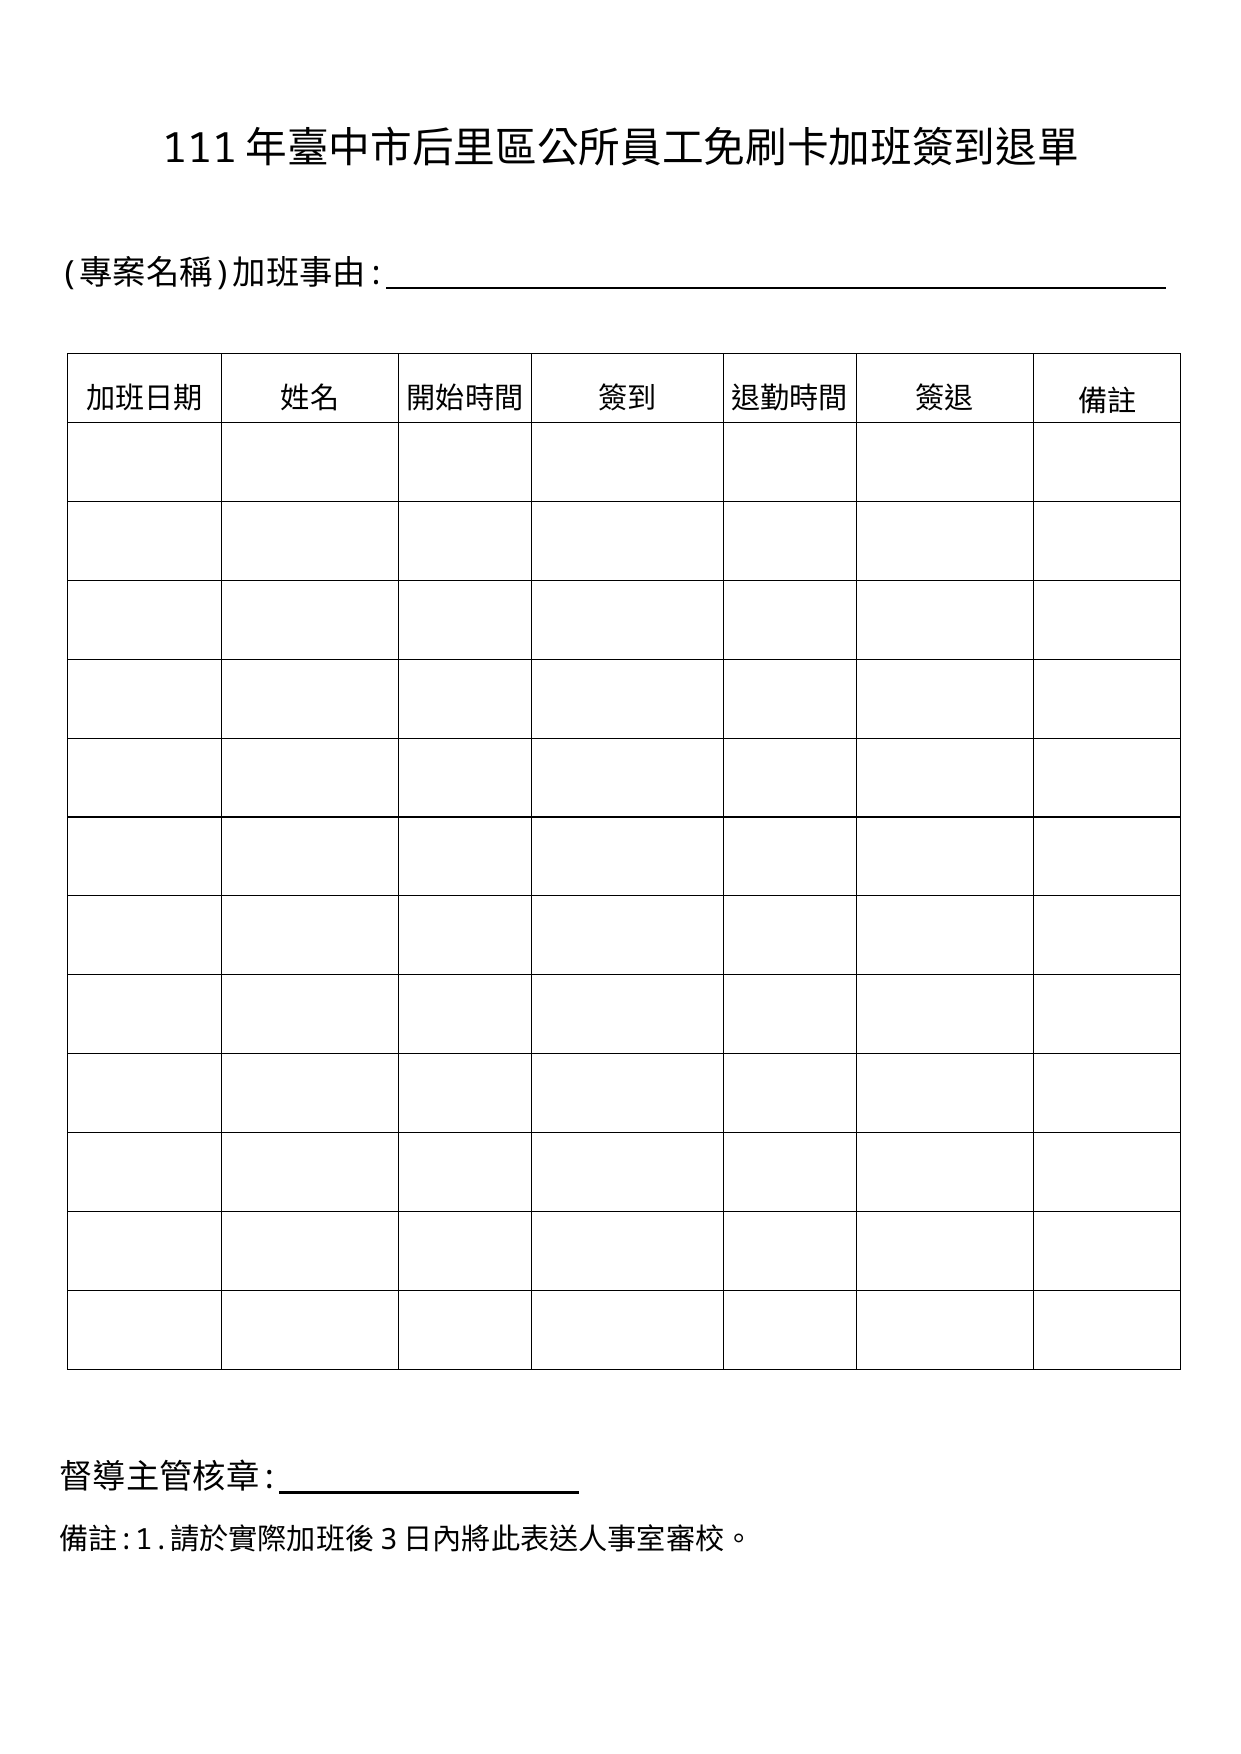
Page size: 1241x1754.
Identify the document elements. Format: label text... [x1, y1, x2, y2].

table_header 備註 [1034, 354, 1180, 422]
table_cell [68, 502, 221, 579]
table_cell [399, 660, 531, 737]
table_cell [222, 975, 398, 1053]
table_cell [222, 502, 398, 579]
table_cell [68, 581, 221, 658]
table_cell [724, 975, 856, 1053]
table_cell [222, 1133, 398, 1211]
table_cell [222, 423, 398, 501]
table_cell [399, 423, 531, 501]
table_cell [724, 502, 856, 579]
table_cell [532, 502, 723, 579]
table_cell [724, 581, 856, 658]
table_cell [68, 818, 221, 895]
table_cell [68, 660, 221, 737]
table_cell [532, 739, 723, 816]
table_cell [857, 739, 1033, 816]
text (專案名稱)加班事由: [59, 228, 1181, 291]
table_header 簽到 [532, 354, 723, 422]
text 備註:1.請於實際加班後3日內將此表送人事室審校。 [59, 1495, 1181, 1558]
table_cell [1034, 975, 1180, 1053]
table_cell [399, 1291, 531, 1369]
table_cell [222, 1054, 398, 1132]
table_cell [1034, 1291, 1180, 1369]
table_cell [724, 1054, 856, 1132]
table_cell [724, 660, 856, 737]
table_cell [1034, 818, 1180, 895]
table_cell [68, 739, 221, 816]
table_cell [724, 423, 856, 501]
table_header 姓名 [222, 354, 398, 422]
table_cell [532, 423, 723, 501]
table_cell [68, 1054, 221, 1132]
table_cell [857, 975, 1033, 1053]
table_cell [857, 423, 1033, 501]
table_cell [724, 896, 856, 974]
table_cell [222, 581, 398, 658]
table_cell [399, 581, 531, 658]
table_header 加班日期 [68, 354, 221, 422]
table_cell [724, 739, 856, 816]
table_cell [1034, 502, 1180, 579]
table_cell [68, 896, 221, 974]
table_cell [857, 1212, 1033, 1290]
table_cell [532, 1291, 723, 1369]
table_cell [399, 975, 531, 1053]
table_cell [857, 896, 1033, 974]
table_cell [724, 818, 856, 895]
table_cell [1034, 660, 1180, 737]
table_cell [857, 1133, 1033, 1211]
table_header 開始時間 [399, 354, 531, 422]
table_cell [1034, 581, 1180, 658]
table_cell [222, 1212, 398, 1290]
table_cell [857, 581, 1033, 658]
table_cell [68, 423, 221, 501]
table_cell [399, 1133, 531, 1211]
table_cell [68, 1212, 221, 1290]
table_cell [399, 1054, 531, 1132]
table_cell [724, 1133, 856, 1211]
table_cell [724, 1212, 856, 1290]
table_cell [1034, 896, 1180, 974]
table_cell [222, 1291, 398, 1369]
table_cell [1034, 1054, 1180, 1132]
table_header 簽退 [857, 354, 1033, 422]
table_cell [68, 975, 221, 1053]
table_cell [222, 660, 398, 737]
table_cell [1034, 423, 1180, 501]
table_cell [68, 1133, 221, 1211]
table_cell [222, 818, 398, 895]
table_cell [532, 975, 723, 1053]
table_cell [857, 1054, 1033, 1132]
table_cell [1034, 1212, 1180, 1290]
table_cell [857, 660, 1033, 737]
table_cell [399, 502, 531, 579]
table_cell [532, 581, 723, 658]
table_cell [222, 896, 398, 974]
table_header 退勤時間 [724, 354, 856, 422]
table_cell [68, 1291, 221, 1369]
table_cell [532, 896, 723, 974]
text 督導主管核章: [59, 1433, 1181, 1495]
table_cell [532, 660, 723, 737]
text 111年臺中市后里區公所員工免刷卡加班簽到退單 [59, 103, 1181, 166]
table_cell [857, 818, 1033, 895]
table_cell [1034, 739, 1180, 816]
table_cell [532, 1133, 723, 1211]
table_cell [532, 1054, 723, 1132]
table_cell [532, 818, 723, 895]
table_cell [222, 739, 398, 816]
table_cell [399, 896, 531, 974]
table_cell [399, 739, 531, 816]
table_cell [724, 1291, 856, 1369]
table_cell [399, 818, 531, 895]
table_cell [399, 1212, 531, 1290]
table_cell [857, 502, 1033, 579]
table_cell [1034, 1133, 1180, 1211]
table_cell [857, 1291, 1033, 1369]
table_cell [532, 1212, 723, 1290]
